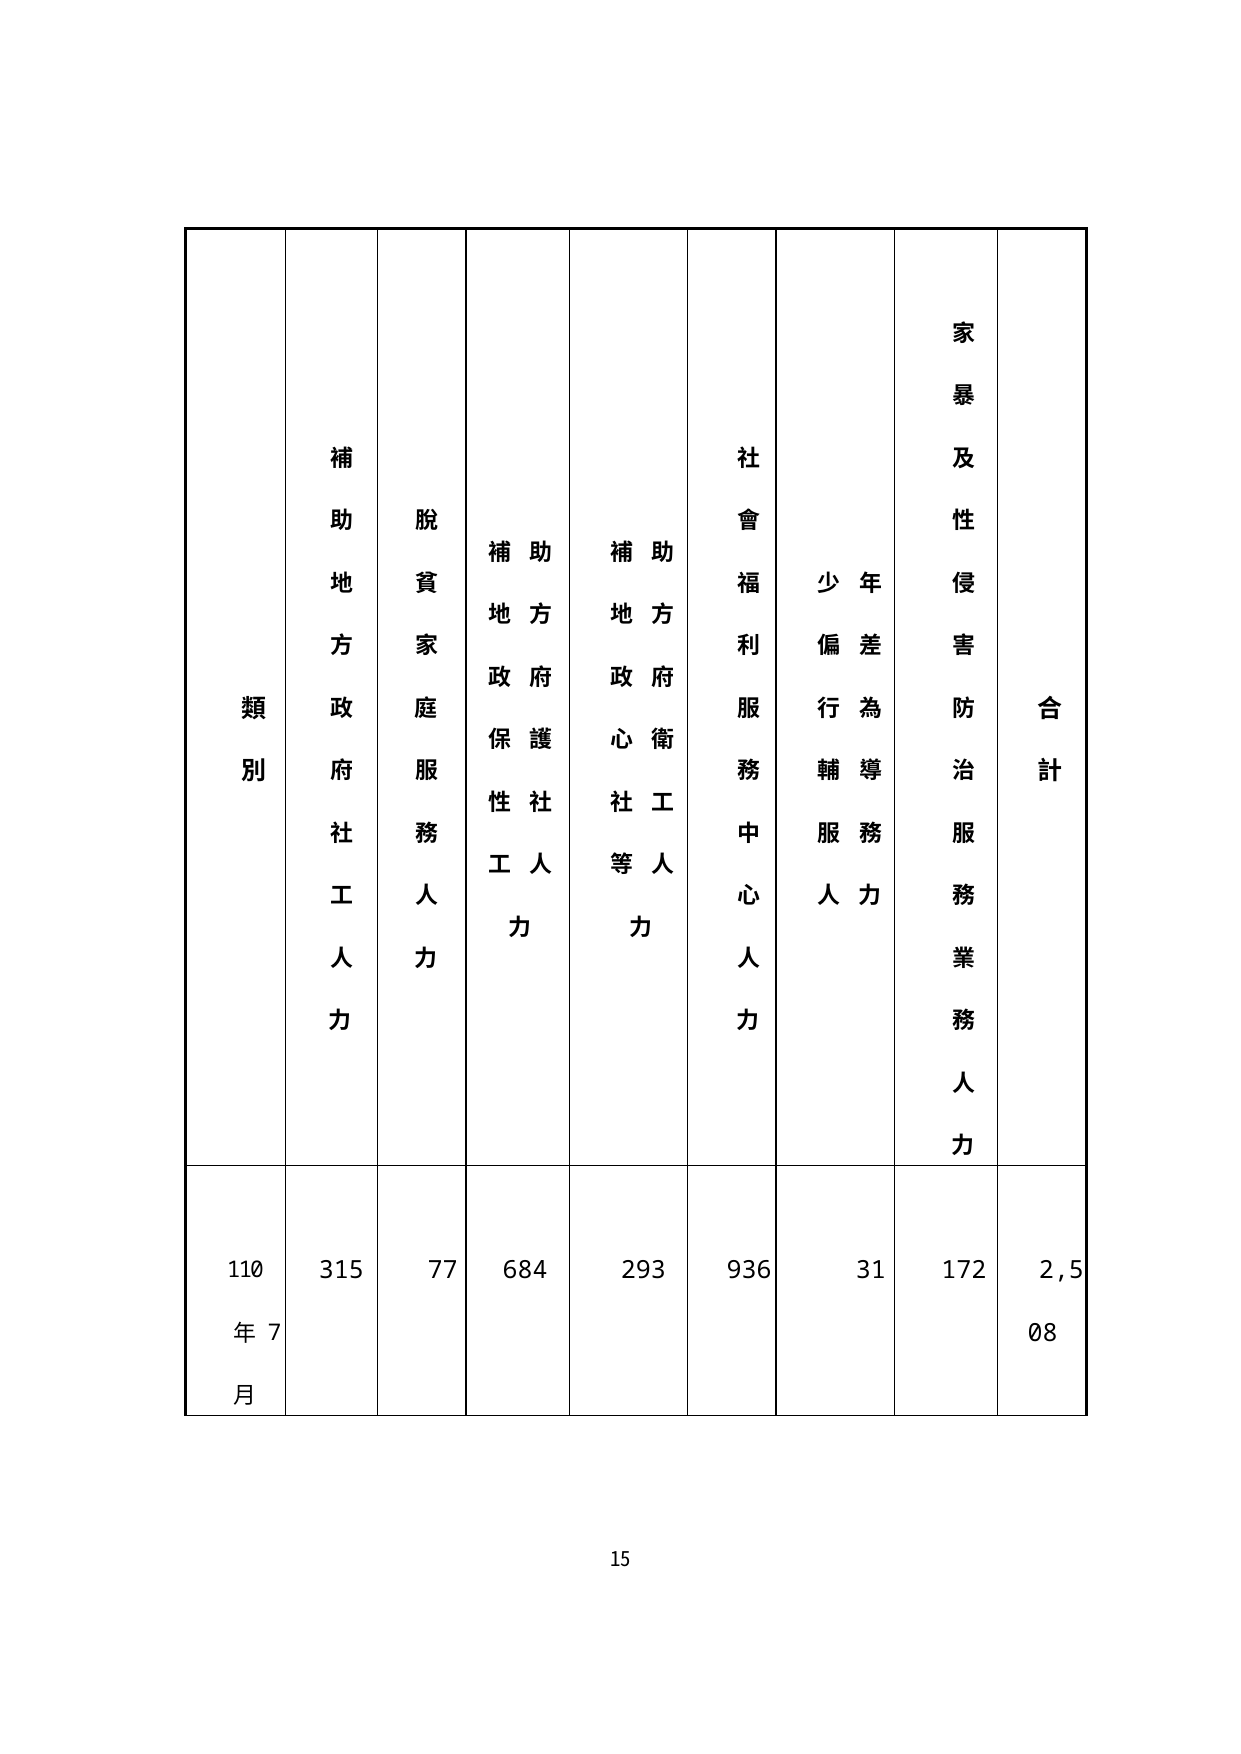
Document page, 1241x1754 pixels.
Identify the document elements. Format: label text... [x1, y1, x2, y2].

table_cell 2,508 [998, 1166, 1085, 1415]
table_header 家暴及性侵害防治服務業務人力 [895, 230, 997, 1165]
table_cell 293 [570, 1166, 687, 1415]
table_cell 936 [688, 1166, 775, 1415]
table_header 補助地方政府心衛社工等人力 [570, 230, 687, 1165]
table_header 脫貧家庭 服務人力 [378, 230, 465, 1165]
table_header 社會福利服務中心人力 [688, 230, 775, 1165]
table_cell 31 [777, 1166, 894, 1415]
table_cell 684 [467, 1166, 569, 1415]
table_header 合計 [998, 230, 1085, 1165]
table_cell 172 [895, 1166, 997, 1415]
table_cell 77 [378, 1166, 465, 1415]
table_cell 315 [286, 1166, 377, 1415]
table_header 少年偏差行為輔導服務人力 [777, 230, 894, 1165]
table_cell 110年7月 [187, 1166, 285, 1415]
table_header 補助地方政府社工人力 [286, 230, 377, 1165]
table_header 類別 [187, 230, 285, 1165]
table_header 補助地方政府保護性社工人力 [467, 230, 569, 1165]
